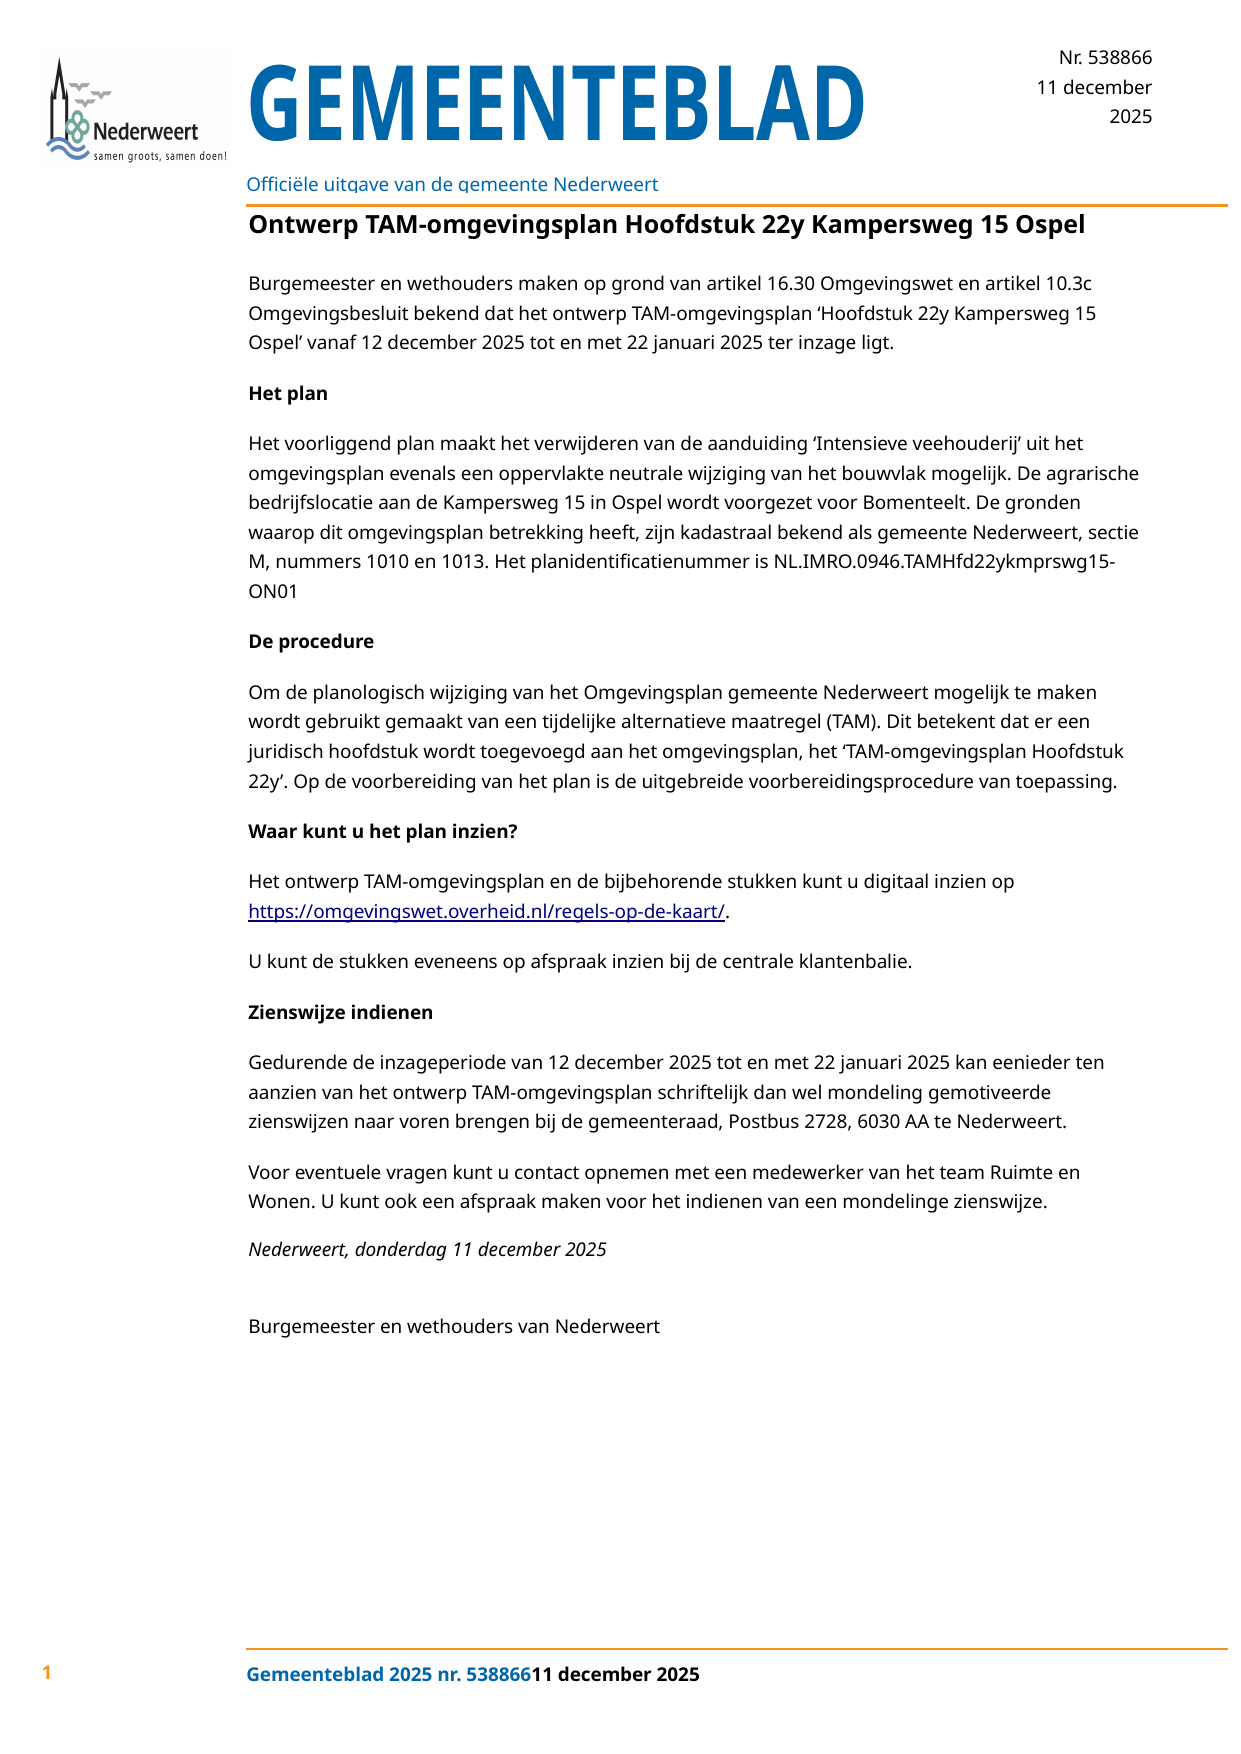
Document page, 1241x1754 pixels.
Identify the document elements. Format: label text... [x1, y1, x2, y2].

text Voor eventuele vragen kunt u contact opnemen met een medewerker van het team Ruimte en Wonen. U kunt ook een afspraak maken voor het indienen van een mondelinge zienswijze. [248, 1159, 1152, 1214]
text Om de planologisch wijziging van het Omgevingsplan gemeente Nederweert mogelijk te maken wordt gebruikt gemaakt van een tijdelijke alternatieve maatregel (TAM). Dit betekent dat er een juridisch hoofdstuk wordt toegevoegd aan het omgevingsplan, het ‘TAM-omgevingsplan Hoofdstuk 22y’. Op de voorbereiding van het plan is de uitgebreide voorbereidingsprocedure van toepassing. [248, 679, 1152, 793]
text Gedurende de inzageperiode van 12 december 2025 tot en met 22 januari 2025 kan eenieder ten aanzien van het ontwerp TAM-omgevingsplan schriftelijk dan wel mondeling gemotiveerde zienswijzen naar voren brengen bij de gemeenteraad, Postbus 2728, 6030 AA te Nederweert. [248, 1049, 1152, 1134]
text Het ontwerp TAM-omgevingsplan en de bijbehorende stukken kunt u digitaal inzien op https://omgevingswet.overheid.nl/regels-op-de-kaart/. [248, 869, 1152, 924]
text Waar kunt u het plan inzien? [248, 818, 1152, 844]
picture [41, 47, 231, 172]
text Ontwerp TAM-omgevingsplan Hoofdstuk 22y Kampersweg 15 Ospel [248, 207, 1152, 241]
text Burgemeester en wethouders maken op grond van artikel 16.30 Omgevingswet en artikel 10.3c Omgevingsbesluit bekend dat het ontwerp TAM-omgevingsplan ‘Hoofdstuk 22y Kampersweg 15 Ospel’ vanaf 12 december 2025 tot en met 22 januari 2025 ter inzage ligt. [248, 270, 1152, 355]
text Burgemeester en wethouders van Nederweert [248, 1314, 1152, 1339]
text Nederweert, donderdag 11 december 2025 [248, 1236, 1152, 1262]
text Zienswijze indienen [248, 999, 1152, 1025]
text Het voorliggend plan maakt het verwijderen van de aanduiding ‘Intensieve veehouderij’ uit het omgevingsplan evenals een oppervlakte neutrale wijziging van het bouwvlak mogelijk. De agrarische bedrijfslocatie aan de Kampersweg 15 in Ospel wordt voorgezet voor Bomenteelt. De gronden waarop dit omgevingsplan betrekking heeft, zijn kadastraal bekend als gemeente Nederweert, sectie M, nummers 1010 en 1013. Het planidentificatienummer is NL.IMRO.0946.TAMHfd22ykmprswg15-ON01 [248, 430, 1152, 604]
text Het plan [248, 380, 1152, 406]
text U kunt de stukken eveneens op afspraak inzien bij de centrale klantenbalie. [248, 949, 1152, 974]
text De procedure [248, 629, 1152, 654]
